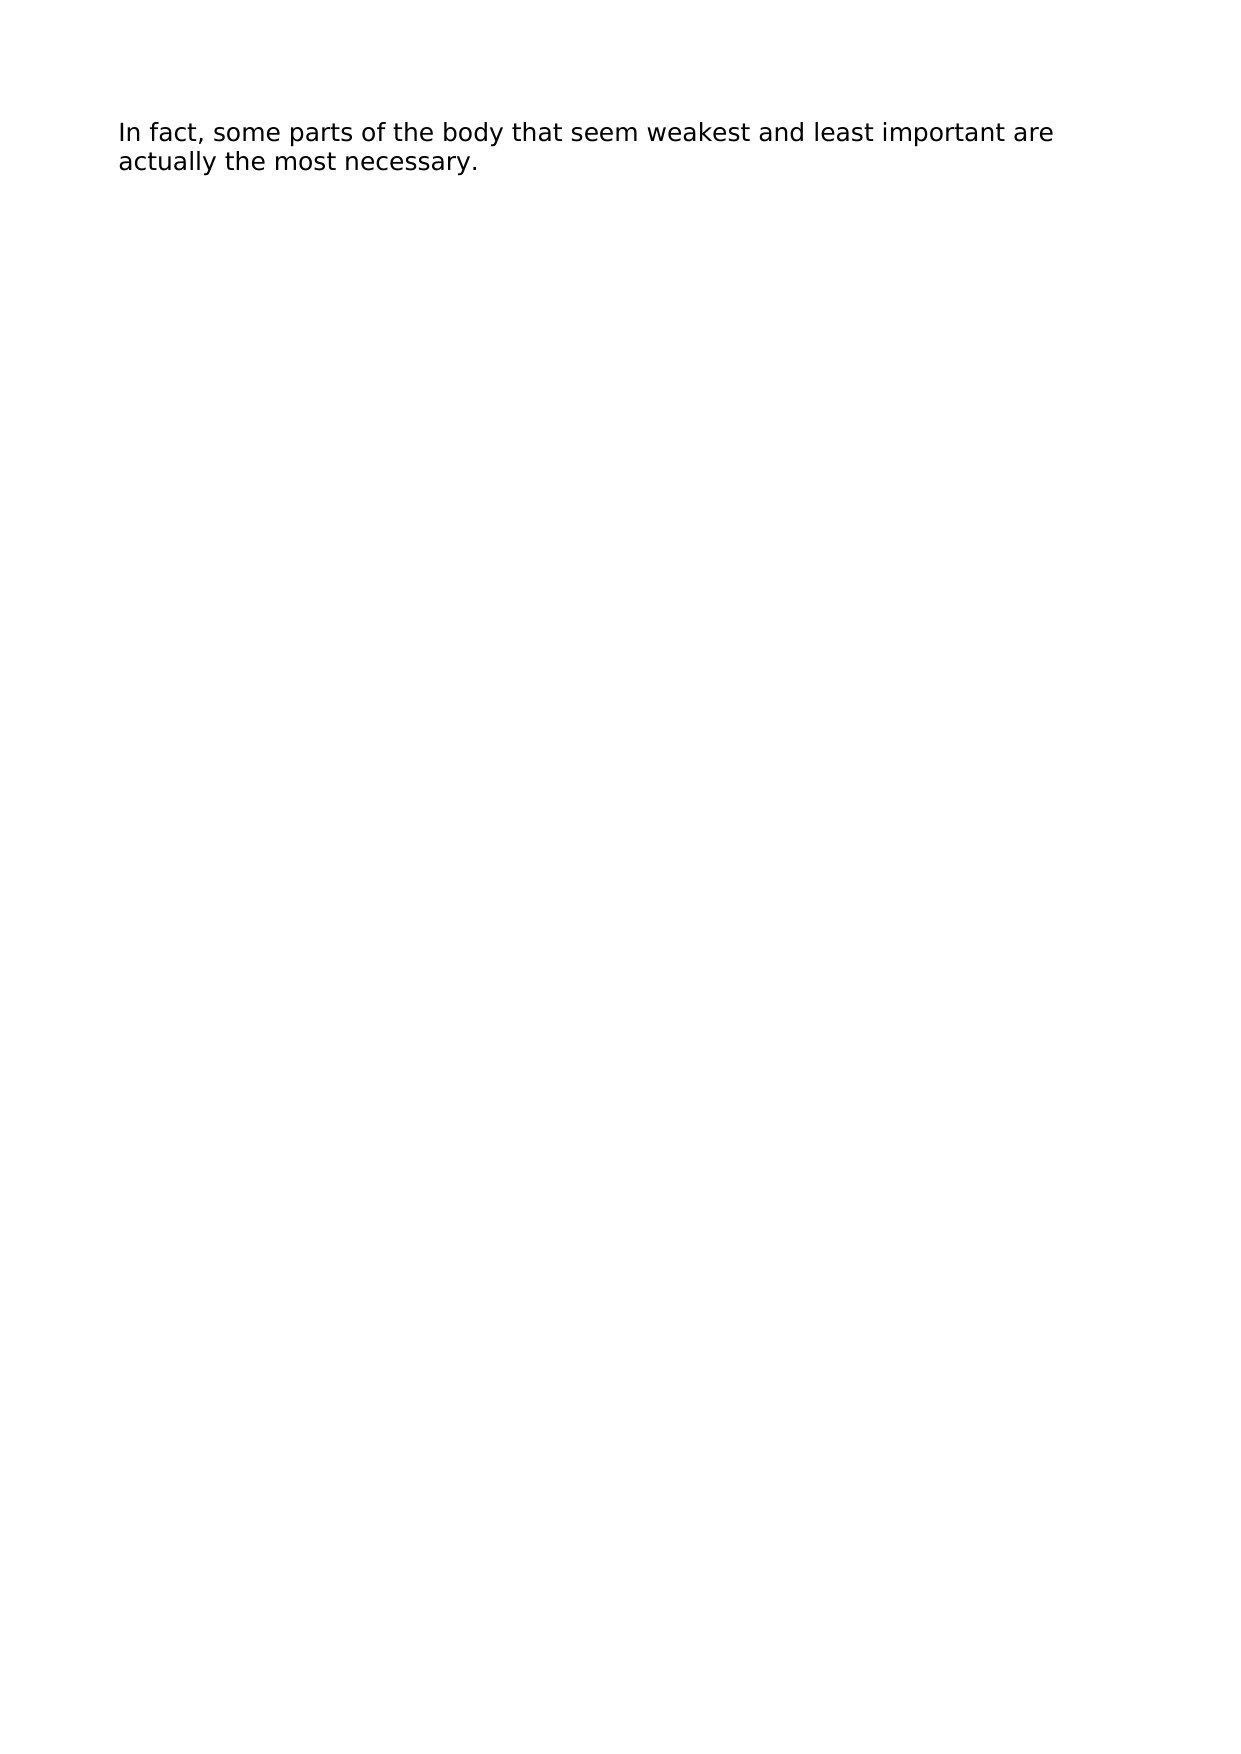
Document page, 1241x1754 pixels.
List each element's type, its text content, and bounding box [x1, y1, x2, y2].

text In fact, some parts of the body that seem weakest and least important are actually the most necessary. [118, 118, 1122, 176]
